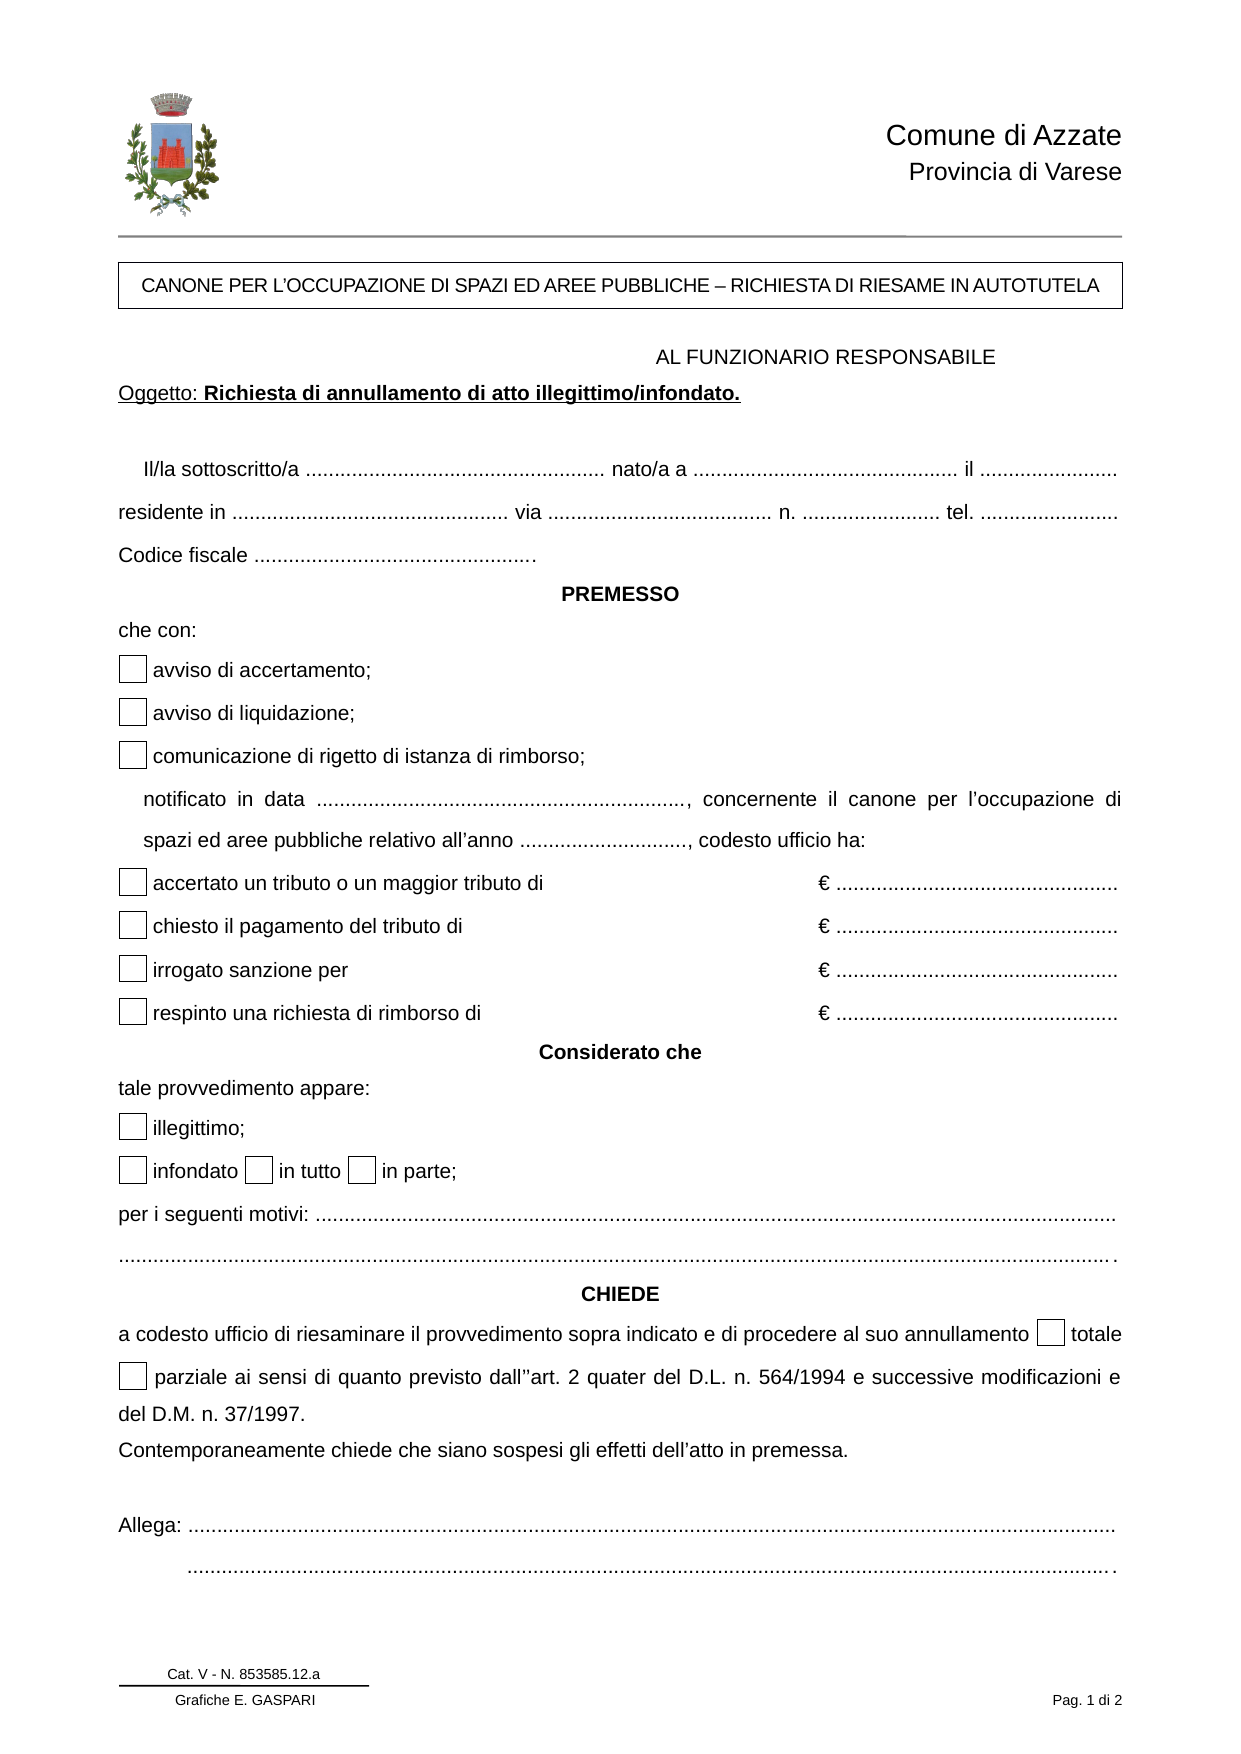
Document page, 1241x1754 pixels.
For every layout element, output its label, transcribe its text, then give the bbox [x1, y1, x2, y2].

text irrogato sanzione per € ................................................. [118, 954, 1122, 982]
text tale provvedimento appare: [118, 1076, 1122, 1100]
text Comune di Azzate [224, 118, 1122, 152]
picture [122, 87, 224, 219]
text Codice fiscale ................................................. [118, 539, 1122, 568]
text Il/la sottoscritto/a .................................................... nato/a a .............................................. il ........................ [118, 453, 1122, 482]
text Provincia di Varese [224, 157, 1122, 185]
text Considerato che [118, 1040, 1122, 1064]
text CHIEDE [118, 1282, 1122, 1306]
text Oggetto: Richiesta di annullamento di atto illegittimo/infondato. [118, 381, 1122, 405]
text Contemporaneamente chiede che siano sospesi gli effetti dell’atto in premessa. [118, 1438, 1122, 1462]
text per i seguenti motivi: ........................................................................................................................................... ............................................................................................................................................................................. [118, 1198, 1122, 1267]
text residente in ................................................ via ....................................... n. ........................ tel. ........................ [118, 496, 1122, 525]
text avviso di accertamento; [118, 654, 1122, 683]
text AL FUNZIONARIO RESPONSABILE [656, 345, 1122, 369]
text accertato un tributo o un maggior tributo di € ................................................. [118, 867, 1122, 896]
text che con: [118, 618, 1122, 642]
text chiesto il pagamento del tributo di € ................................................. [147, 911, 1122, 939]
text infondato in tutto in parte; [118, 1155, 1122, 1184]
text comunicazione di rigetto di istanza di rimborso; [118, 740, 1122, 769]
text a codesto ufficio di riesaminare il provvedimento sopra indicato e di procedere al suo annullamento totale parziale ai sensi di quanto previsto dall’’art. 2 quater del D.L. n. 564/1994 e successive modificazioni e del D.M. n. 37/1997. [118, 1318, 1122, 1426]
table_header CANONE PER L’OCCUPAZIONE DI SPAZI ED AREE PUBBLICHE – RICHIESTA DI RIESAME IN AUTOTUTELA [119, 263, 1122, 308]
text Allega: ................................................................................................................................................................. ................................................................................................................................................................. [118, 1509, 1122, 1579]
text illegittimo; [118, 1112, 1122, 1141]
text notificato in data ................................................................, concernente il canone per l’occupazione di spazi ed aree pubbliche relativo all’anno ............................., codesto ufficio ha: [143, 783, 1122, 853]
text avviso di liquidazione; [118, 697, 1122, 726]
text PREMESSO [118, 582, 1122, 606]
text respinto una richiesta di rimborso di € ................................................. [118, 997, 1122, 1026]
